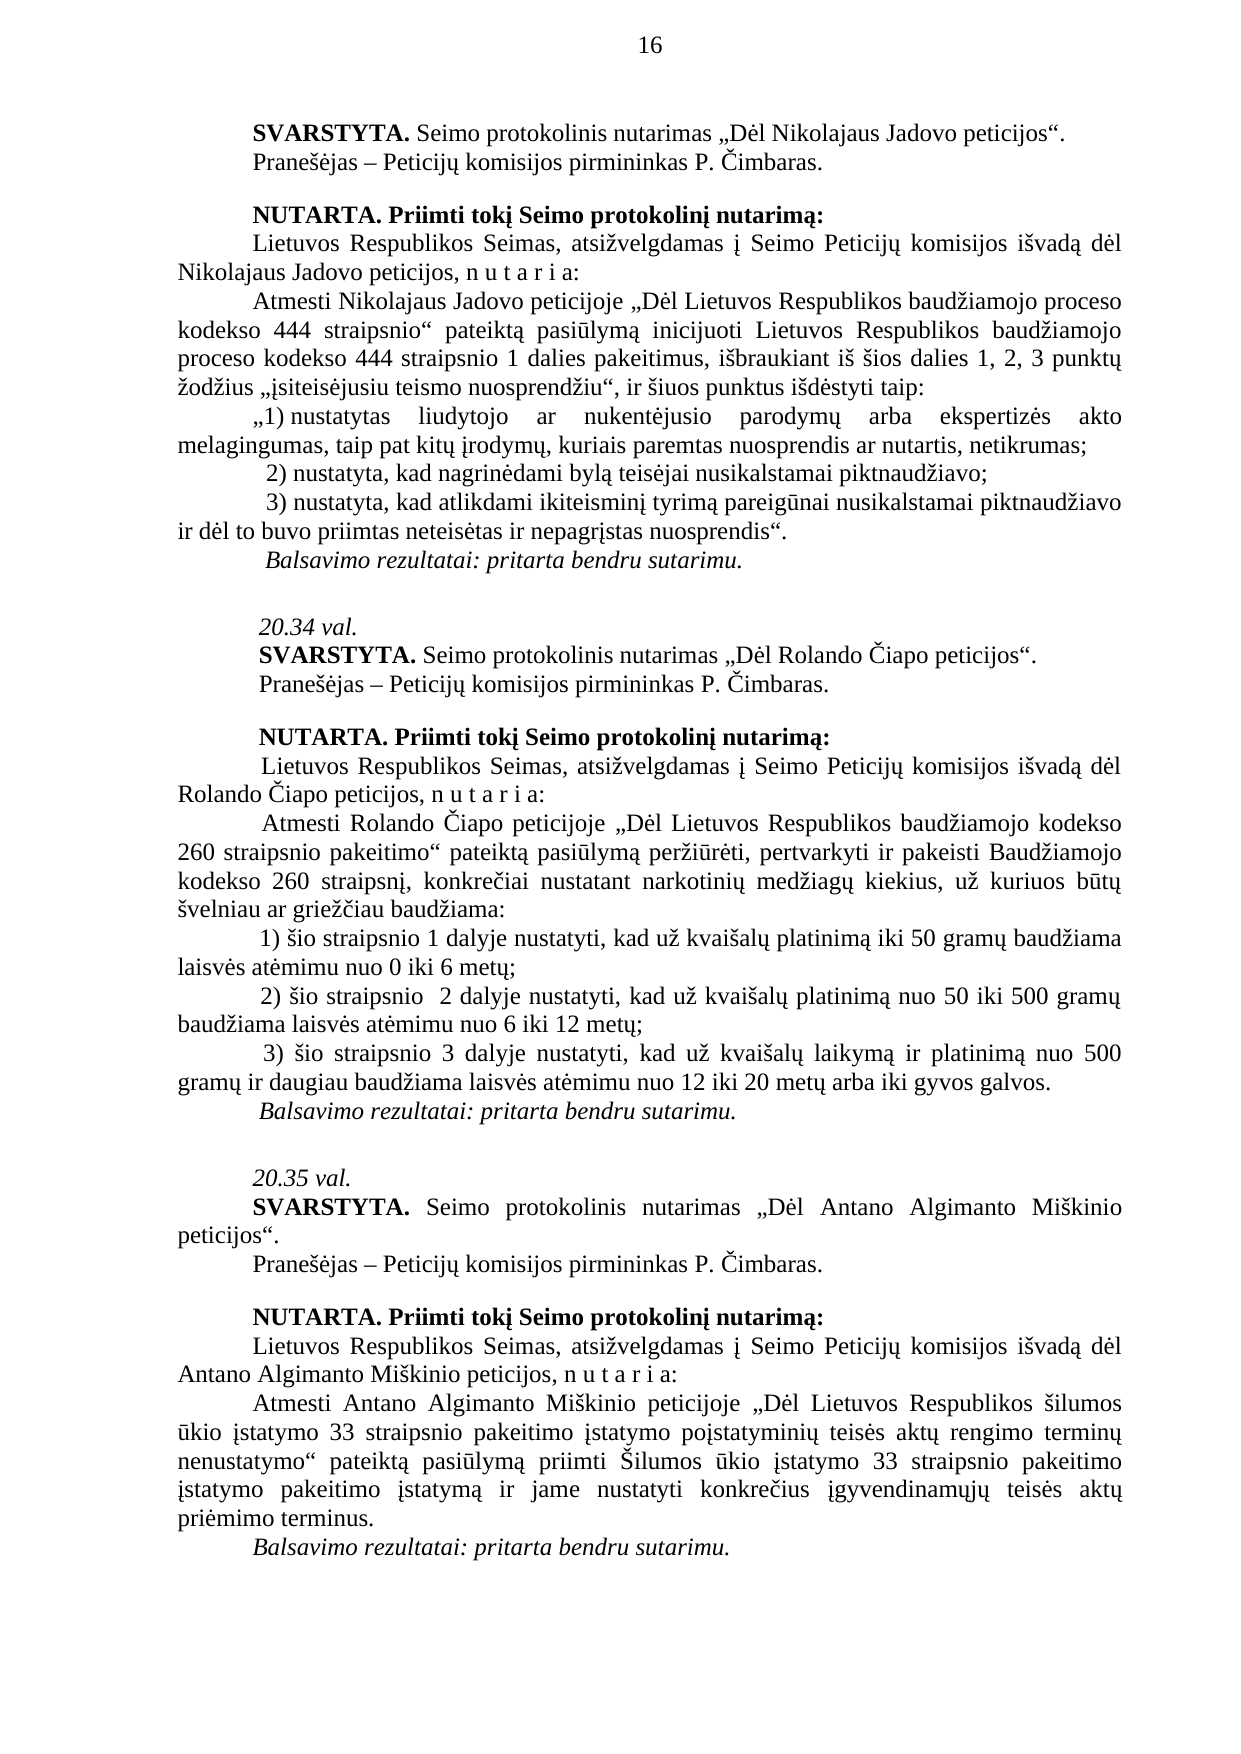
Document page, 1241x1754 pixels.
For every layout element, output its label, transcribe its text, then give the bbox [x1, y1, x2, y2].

text 2) šio straipsnio 2 dalyje nustatyti, kad už kvaišalų platinimą nuo 50 iki 500 gramų baudžiama laisvės atėmimu nuo 6 iki 12 metų; [177, 981, 1122, 1038]
text Pranešėjas – Peticijų komisijos pirmininkas P. Čimbaras. [177, 669, 1122, 698]
text 3) nustatyta, kad atlikdami ikiteisminį tyrimą pareigūnai nusikalstamai piktnaudžiavo ir dėl to buvo priimtas neteisėtas ir nepagrįstas nuosprendis“. [177, 487, 1122, 545]
text Lietuvos Respublikos Seimas, atsižvelgdamas į Seimo Peticijų komisijos išvadą dėl Rolando Čiapo peticijos, n u t a r i a: [177, 751, 1122, 808]
text NUTARTA. Priimti tokį Seimo protokolinį nutarimą: [177, 1302, 1122, 1331]
text „1) nustatytas liudytojo ar nukentėjusio parodymų arba ekspertizės akto melagingumas, taip pat kitų įrodymų, kuriais paremtas nuosprendis ar nutartis, netikrumas; [177, 401, 1122, 458]
text SVARSTYTA. Seimo protokolinis nutarimas „Dėl Antano Algimanto Miškinio peticijos“. [177, 1192, 1122, 1249]
text SVARSTYTA. Seimo protokolinis nutarimas „Dėl Rolando Čiapo peticijos“. [177, 641, 1122, 669]
text Lietuvos Respublikos Seimas, atsižvelgdamas į Seimo Peticijų komisijos išvadą dėl Antano Algimanto Miškinio peticijos, n u t a r i a: [177, 1331, 1122, 1388]
text Atmesti Rolando Čiapo peticijoje „Dėl Lietuvos Respublikos baudžiamojo kodekso 260 straipsnio pakeitimo“ pateiktą pasiūlymą peržiūrėti, pertvarkyti ir pakeisti Baudžiamojo kodekso 260 straipsnį, konkrečiai nustatant narkotinių medžiagų kiekius, už kuriuos būtų švelniau ar griežčiau baudžiama: [177, 808, 1122, 923]
text Pranešėjas – Peticijų komisijos pirmininkas P. Čimbaras. [177, 1249, 1122, 1278]
text 20.34 val. [177, 612, 1122, 641]
text NUTARTA. Priimti tokį Seimo protokolinį nutarimą: [177, 722, 1122, 751]
text Balsavimo rezultatai: pritarta bendru sutarimu. [177, 1096, 1122, 1124]
text 3) šio straipsnio 3 dalyje nustatyti, kad už kvaišalų laikymą ir platinimą nuo 500 gramų ir daugiau baudžiama laisvės atėmimu nuo 12 iki 20 metų arba iki gyvos galvos. [177, 1038, 1122, 1096]
text Atmesti Nikolajaus Jadovo peticijoje „Dėl Lietuvos Respublikos baudžiamojo proceso kodekso 444 straipsnio“ pateiktą pasiūlymą inicijuoti Lietuvos Respublikos baudžiamojo proceso kodekso 444 straipsnio 1 dalies pakeitimus, išbraukiant iš šios dalies 1, 2, 3 punktų žodžius „įsiteisėjusiu teismo nuosprendžiu“, ir šiuos punktus išdėstyti taip: [177, 286, 1122, 401]
text Balsavimo rezultatai: pritarta bendru sutarimu. [177, 545, 1122, 573]
text Pranešėjas – Peticijų komisijos pirmininkas P. Čimbaras. [177, 147, 1122, 176]
text Balsavimo rezultatai: pritarta bendru sutarimu. [177, 1532, 1122, 1561]
text 20.35 val. [177, 1163, 1122, 1192]
text NUTARTA. Priimti tokį Seimo protokolinį nutarimą: [177, 200, 1122, 228]
text Atmesti Antano Algimanto Miškinio peticijoje „Dėl Lietuvos Respublikos šilumos ūkio įstatymo 33 straipsnio pakeitimo įstatymo poįstatyminių teisės aktų rengimo terminų nenustatymo“ pateiktą pasiūlymą priimti Šilumos ūkio įstatymo 33 straipsnio pakeitimo įstatymo pakeitimo įstatymą ir jame nustatyti konkrečius įgyvendinamųjų teisės aktų priėmimo terminus. [177, 1388, 1122, 1532]
text 2) nustatyta, kad nagrinėdami bylą teisėjai nusikalstamai piktnaudžiavo; [177, 458, 1122, 487]
text 1) šio straipsnio 1 dalyje nustatyti, kad už kvaišalų platinimą iki 50 gramų baudžiama laisvės atėmimu nuo 0 iki 6 metų; [177, 923, 1122, 981]
text Lietuvos Respublikos Seimas, atsižvelgdamas į Seimo Peticijų komisijos išvadą dėl Nikolajaus Jadovo peticijos, n u t a r i a: [177, 228, 1122, 286]
text SVARSTYTA. Seimo protokolinis nutarimas „Dėl Nikolajaus Jadovo peticijos“. [177, 118, 1122, 147]
